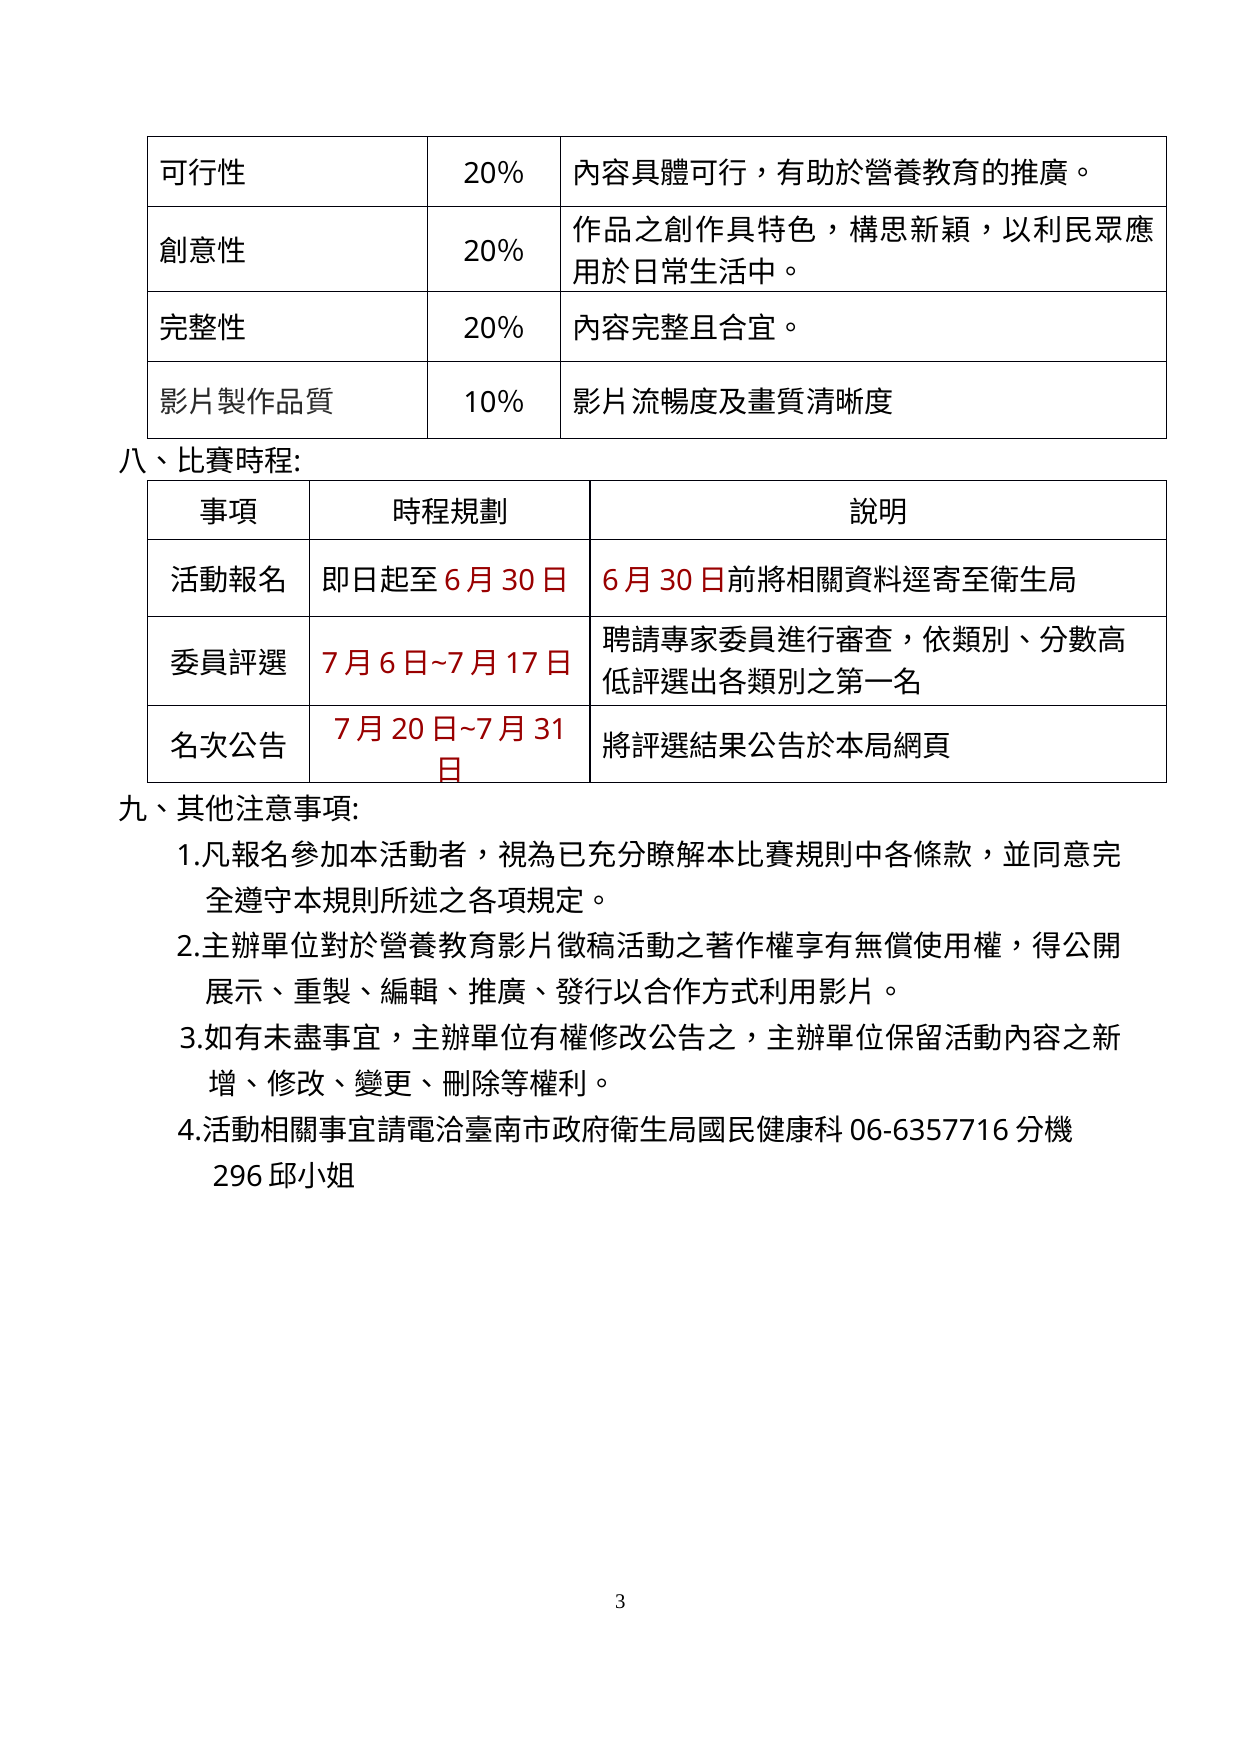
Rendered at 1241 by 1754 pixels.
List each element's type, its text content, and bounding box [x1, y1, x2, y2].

table_cell 影片製作品質 [148, 362, 427, 437]
table_header 時程規劃 [310, 481, 589, 539]
text 1.凡報名參加本活動者，視為已充分瞭解本比賽規則中各條款，並同意完全遵守本規則所述之各項規定。 [176, 828, 1122, 920]
text 2.主辦單位對於營養教育影片徵稿活動之著作權享有無償使用權，得公開展示、重製、編輯、推廣、發行以合作方式利用影片。 [176, 920, 1122, 1012]
table_cell 影片流暢度及畫質清晰度 [561, 362, 1166, 437]
table_header 說明 [591, 481, 1166, 539]
table_cell 內容完整且合宜。 [561, 292, 1166, 361]
list 3.如有未盡事宜，主辦單位有權修改公告之，主辦單位保留活動內容之新增、修改、變更、刪除等權利。 [179, 1012, 1122, 1103]
table_cell 作品之創作具特色，構思新穎，以利民眾應用於日常生活中。 [561, 207, 1166, 291]
table_header 事項 [148, 481, 309, 539]
table_cell 6月30日前將相關資料逕寄至衛生局 [591, 540, 1166, 616]
table_cell 將評選結果公告於本局網頁 [591, 706, 1166, 782]
table_cell 名次公告 [148, 706, 309, 782]
table_cell 7月6日~7月17日 [310, 617, 589, 705]
table_cell 創意性 [148, 207, 427, 291]
table_cell 20％ [428, 292, 560, 361]
table_cell 10％ [428, 362, 560, 437]
list 比賽時程: [118, 438, 1122, 480]
table_cell 20％ [428, 207, 560, 291]
table_cell 可行性 [148, 137, 427, 206]
table_cell 7月20日~7月31日 [310, 706, 589, 782]
table_cell 內容具體可行，有助於營養教育的推廣。 [561, 137, 1166, 206]
table_cell 20％ [428, 137, 560, 206]
table_cell 即日起至6月30日 [310, 540, 589, 616]
text 4.活動相關事宜請電洽臺南市政府衛生局國民健康科06-6357716分機296邱小姐 [177, 1103, 1122, 1195]
table_cell 完整性 [148, 292, 427, 361]
table_cell 活動報名 [148, 540, 309, 616]
table_cell 委員評選 [148, 617, 309, 705]
table_cell 聘請專家委員進行審查，依類別、分數高低評選出各類別之第一名 [591, 617, 1166, 705]
list 其他注意事項: [118, 783, 1122, 828]
